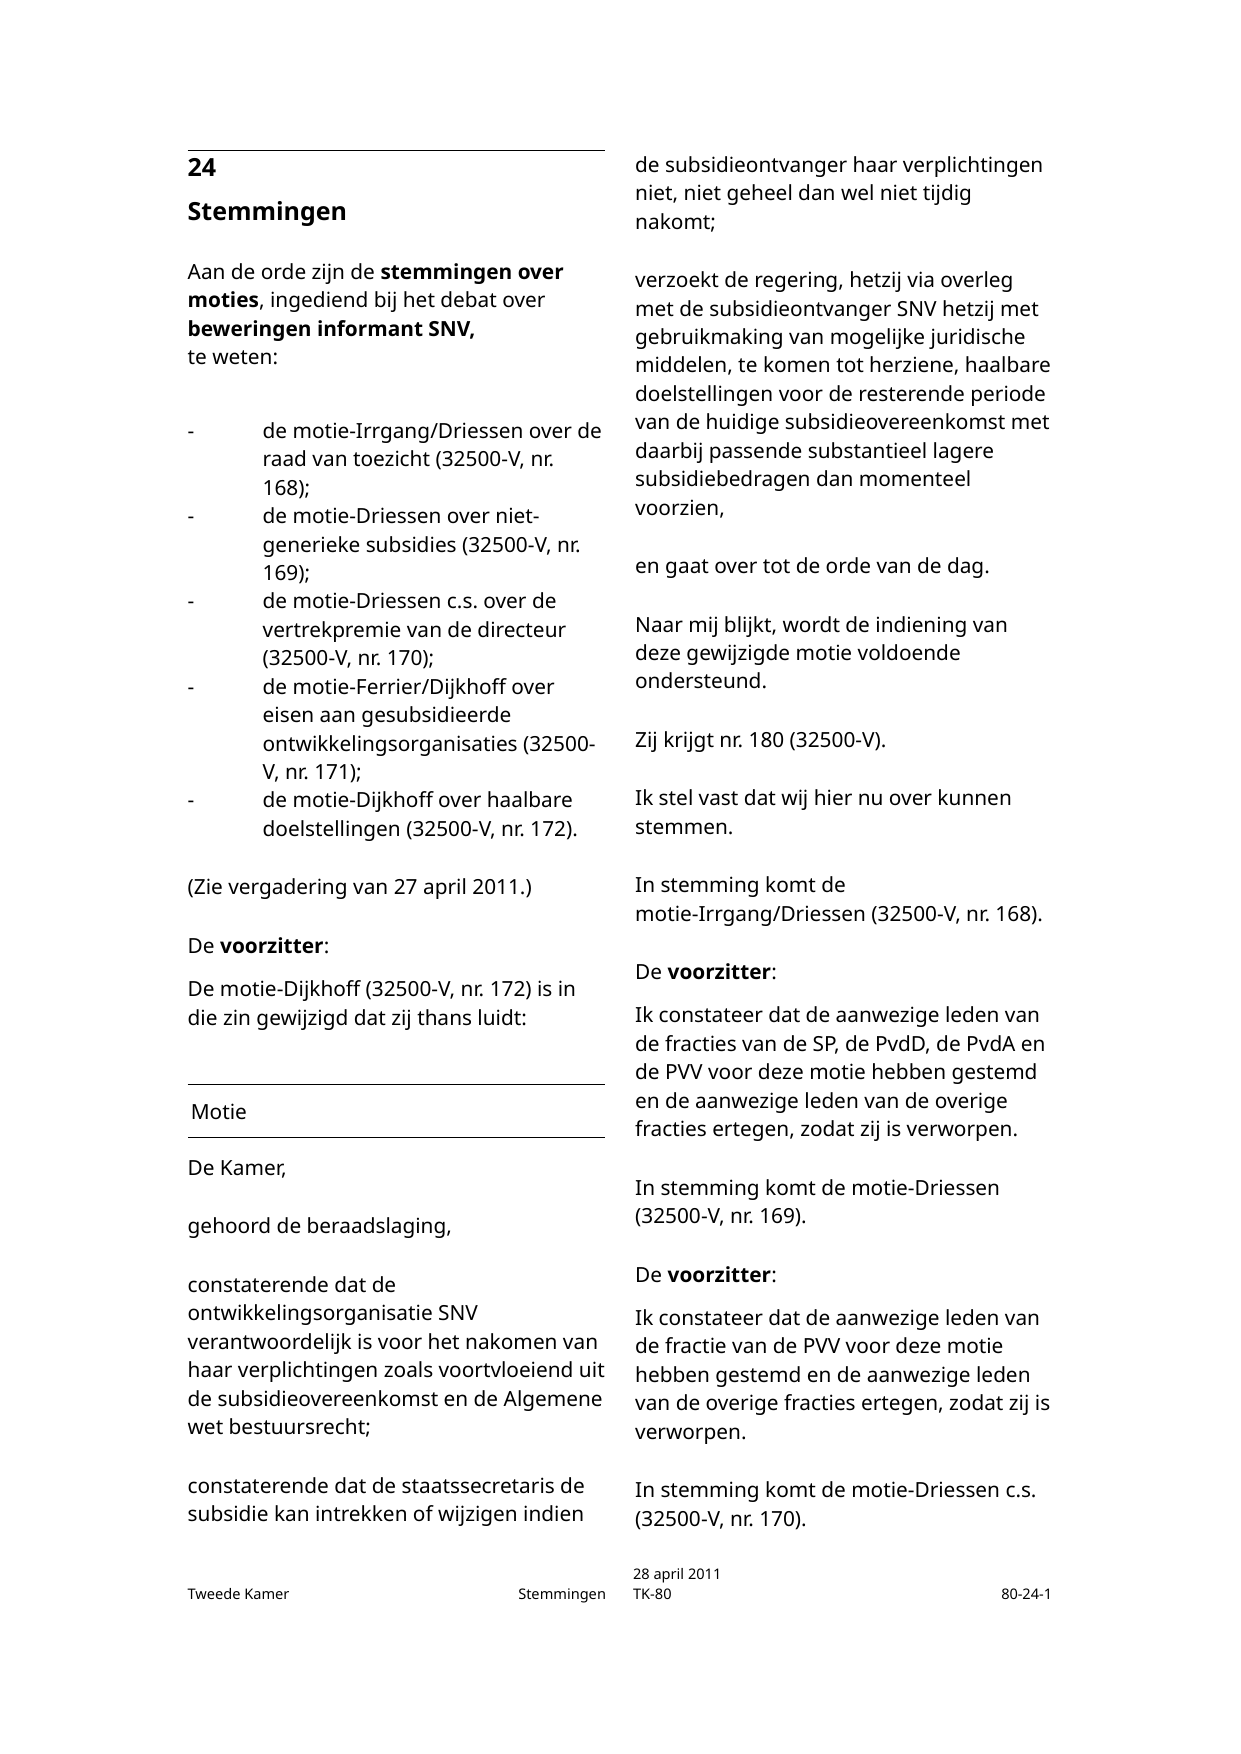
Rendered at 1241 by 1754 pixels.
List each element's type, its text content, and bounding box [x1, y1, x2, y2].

text verzoekt de regering, hetzij via overleg met de subsidieontvanger SNV hetzij met gebruikmaking van mogelijke juridische middelen, te komen tot herziene, haalbare doelstellingen voor de resterende periode van de huidige subsidieovereenkomst met daarbij passende substantieel lagere subsidiebedragen dan momenteel voorzien, [635, 265, 1053, 521]
subtitle Motie [187, 1085, 605, 1138]
text De voorzitter: [635, 1260, 1053, 1288]
text In stemming komt de motie-Driessen (32500-V, nr. 169). [635, 1173, 1053, 1230]
text De voorzitter: [635, 957, 1053, 986]
text In stemming komt de motie-Driessen c.s. (32500-V, nr. 170). [635, 1475, 1053, 1532]
list de motie-Driessen over niet-generieke subsidies (32500-V, nr. 169); [187, 501, 605, 587]
text De motie-Dijkhoff (32500-V, nr. 172) is in die zin gewijzigd dat zij thans luidt: [187, 974, 605, 1031]
text te weten: [187, 342, 605, 371]
text Naar mij blijkt, wordt de indiening van deze gewijzigde motie voldoende ondersteund. [635, 610, 1053, 695]
list de motie-Ferrier/Dijkhoff over eisen aan gesubsidieerde ontwikkelingsorganisaties (32500-V, nr. 171); [187, 672, 605, 786]
text Ik constateer dat de aanwezige leden van de fracties van de SP, de PvdD, de PvdA en de PVV voor deze motie hebben gestemd en de aanwezige leden van de overige fracties ertegen, zodat zij is verworpen. [635, 1001, 1053, 1143]
text (Zie vergadering van 27 april 2011.) [187, 872, 605, 901]
text en gaat over tot de orde van de dag. [635, 551, 1053, 580]
text Ik stel vast dat wij hier nu over kunnen stemmen. [635, 783, 1053, 840]
text Ik constateer dat de aanwezige leden van de fractie van de PVV voor deze motie hebben gestemd en de aanwezige leden van de overige fracties ertegen, zodat zij is verworpen. [635, 1303, 1053, 1445]
text Stemmingen [187, 193, 605, 227]
text De voorzitter: [187, 931, 605, 959]
text de subsidieontvanger haar verplichtingen niet, niet geheel dan wel niet tijdig nakomt; [635, 150, 1053, 235]
text In stemming komt de motie-Irrgang/Driessen (32500-V, nr. 168). [635, 870, 1053, 927]
text constaterende dat de ontwikkelingsorganisatie SNV verantwoordelijk is voor het nakomen van haar verplichtingen zoals voortvloeiend uit de subsidieovereenkomst en de Algemene wet bestuursrecht; [187, 1270, 605, 1441]
text constaterende dat de staatssecretaris de subsidie kan intrekken of wijzigen indien [187, 1471, 605, 1528]
text 24 [187, 151, 605, 184]
list de motie-Dijkhoff over haalbare doelstellingen (32500-V, nr. 172). [187, 786, 605, 842]
list de motie-Driessen c.s. over de vertrekpremie van de directeur (32500-V, nr. 170); [187, 587, 605, 672]
text gehoord de beraadslaging, [187, 1212, 605, 1240]
text Zij krijgt nr. 180 (32500-V). [635, 725, 1053, 753]
list de motie-Irrgang/Driessen over de raad van toezicht (32500-V, nr. 168); [187, 416, 605, 501]
text De Kamer, [187, 1153, 605, 1182]
text Aan de orde zijn de stemmingen over moties, ingediend bij het debat over beweringen informant SNV, [187, 257, 605, 342]
